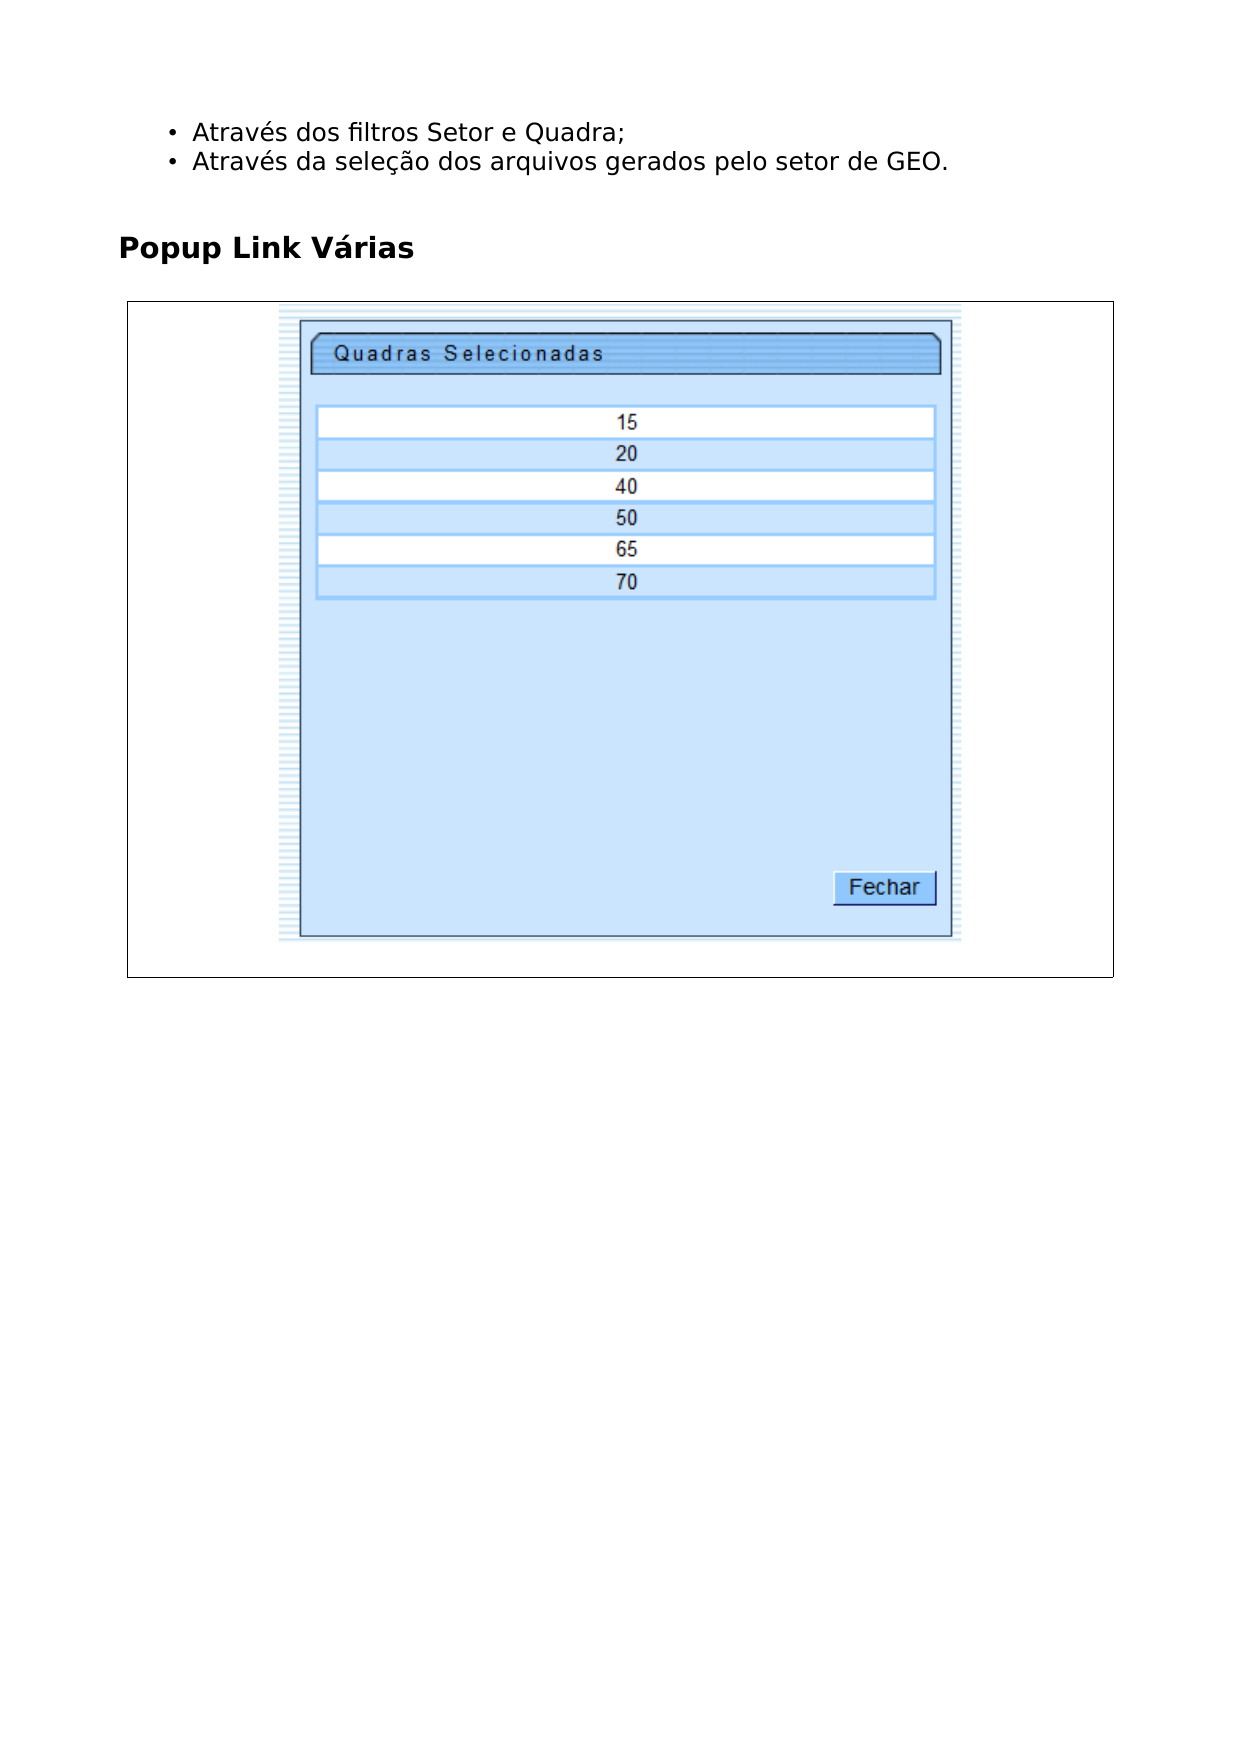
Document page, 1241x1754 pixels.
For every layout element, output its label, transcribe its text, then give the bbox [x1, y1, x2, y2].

list Através dos filtros Setor e Quadra; [177, 118, 1122, 147]
list Através da seleção dos arquivos gerados pelo setor de GEO. [177, 147, 1122, 176]
subtitle Popup Link Várias [118, 231, 1122, 265]
picture [278, 304, 962, 945]
table_header [128, 302, 1113, 977]
